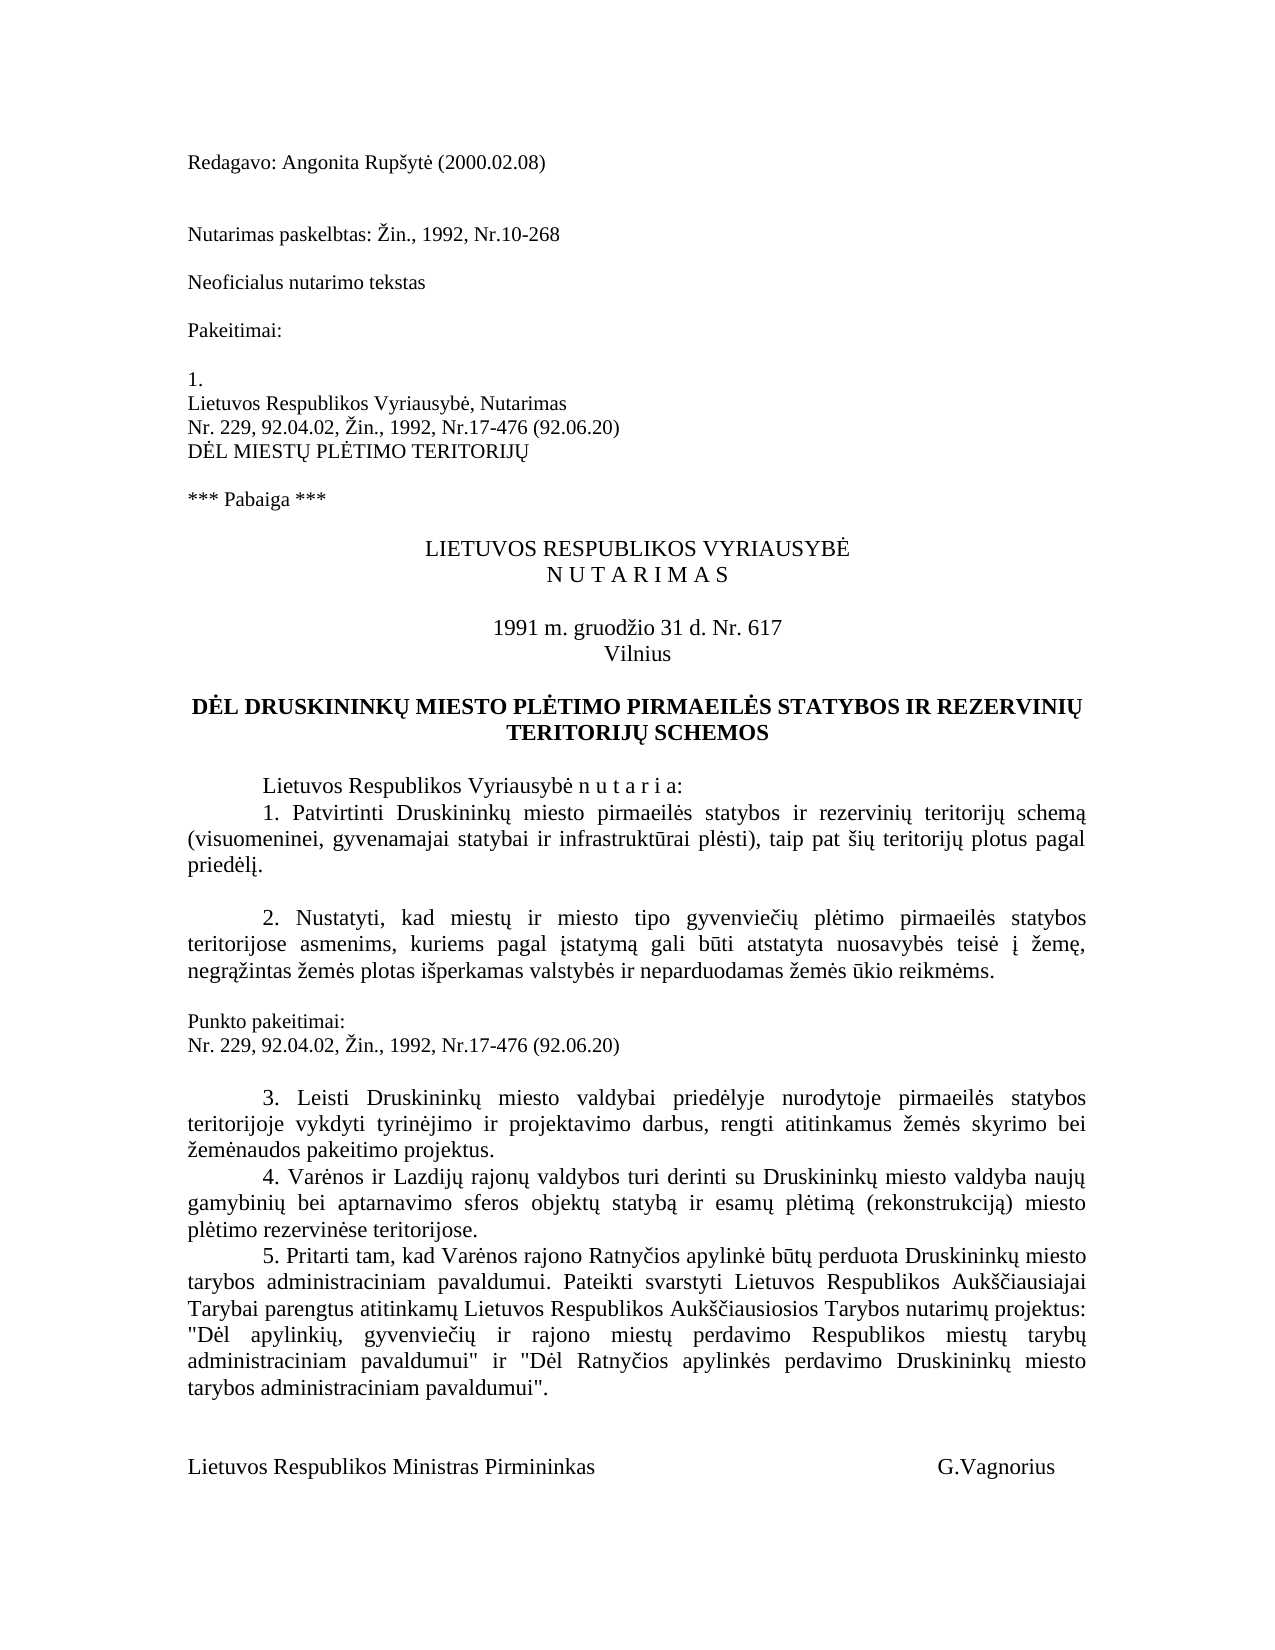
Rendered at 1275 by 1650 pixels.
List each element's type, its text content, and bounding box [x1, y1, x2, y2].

text Nr. 229, 92.04.02, Žin., 1992, Nr.17-476 (92.06.20) [187, 1033, 1087, 1057]
text Lietuvos Respublikos Ministras Pirmininkas G.Vagnorius [187, 1453, 1087, 1479]
text DĖL MIESTŲ PLĖTIMO TERITORIJŲ [187, 439, 1087, 463]
text 1991 m. gruodžio 31 d. Nr. 617 [187, 614, 1087, 640]
text Vilnius [187, 640, 1087, 667]
text LIETUVOS RESPUBLIKOS VYRIAUSYBĖ [187, 535, 1087, 561]
text Punkto pakeitimai: [187, 1009, 1087, 1033]
text Lietuvos Respublikos Vyriausybė, Nutarimas [187, 391, 1087, 415]
text N U T A R I M A S [187, 561, 1087, 588]
text Nr. 229, 92.04.02, Žin., 1992, Nr.17-476 (92.06.20) [187, 415, 1087, 439]
text Lietuvos Respublikos Vyriausybė n u t a r i a: [187, 772, 1087, 798]
text 5. Pritarti tam, kad Varėnos rajono Ratnyčios apylinkė būtų perduota Druskininkų miesto tarybos administraciniam pavaldumui. Pateikti svarstyti Lietuvos Respublikos Aukščiausiajai Tarybai parengtus atitinkamų Lietuvos Respublikos Aukščiausiosios Tarybos nutarimų projektus: "Dėl apylinkių, gyvenviečių ir rajono miestų perdavimo Respublikos miestų tarybų administraciniam pavaldumui" ir "Dėl Ratnyčios apylinkės perdavimo Druskininkų miesto tarybos administraciniam pavaldumui". [187, 1242, 1087, 1400]
text 2. Nustatyti, kad miestų ir miesto tipo gyvenviečių plėtimo pirmaeilės statybos teritorijose asmenims, kuriems pagal įstatymą gali būti atstatyta nuosavybės teisė į žemę, negrąžintas žemės plotas išperkamas valstybės ir neparduodamas žemės ūkio reikmėms. [187, 904, 1087, 983]
text Pakeitimai: [187, 318, 1087, 342]
text 1. Patvirtinti Druskininkų miesto pirmaeilės statybos ir rezervinių teritorijų schemą (visuomeninei, gyvenamajai statybai ir infrastruktūrai plėsti), taip pat šių teritorijų plotus pagal priedėlį. [187, 798, 1087, 878]
text Nutarimas paskelbtas: Žin., 1992, Nr.10-268 [187, 222, 1087, 246]
text DĖL DRUSKININKŲ MIESTO PLĖTIMO PIRMAEILĖS STATYBOS IR REZERVINIŲ TERITORIJŲ SCHEMOS [187, 693, 1087, 746]
text 1. [187, 367, 1087, 391]
text 4. Varėnos ir Lazdijų rajonų valdybos turi derinti su Druskininkų miesto valdyba naujų gamybinių bei aptarnavimo sferos objektų statybą ir esamų plėtimą (rekonstrukciją) miesto plėtimo rezervinėse teritorijose. [187, 1163, 1087, 1242]
text Redagavo: Angonita Rupšytė (2000.02.08) [187, 150, 1087, 174]
text 3. Leisti Druskininkų miesto valdybai priedėlyje nurodytoje pirmaeilės statybos teritorijoje vykdyti tyrinėjimo ir projektavimo darbus, rengti atitinkamus žemės skyrimo bei žemėnaudos pakeitimo projektus. [187, 1084, 1087, 1163]
text Neoficialus nutarimo tekstas [187, 270, 1087, 294]
text *** Pabaiga *** [187, 487, 1087, 511]
